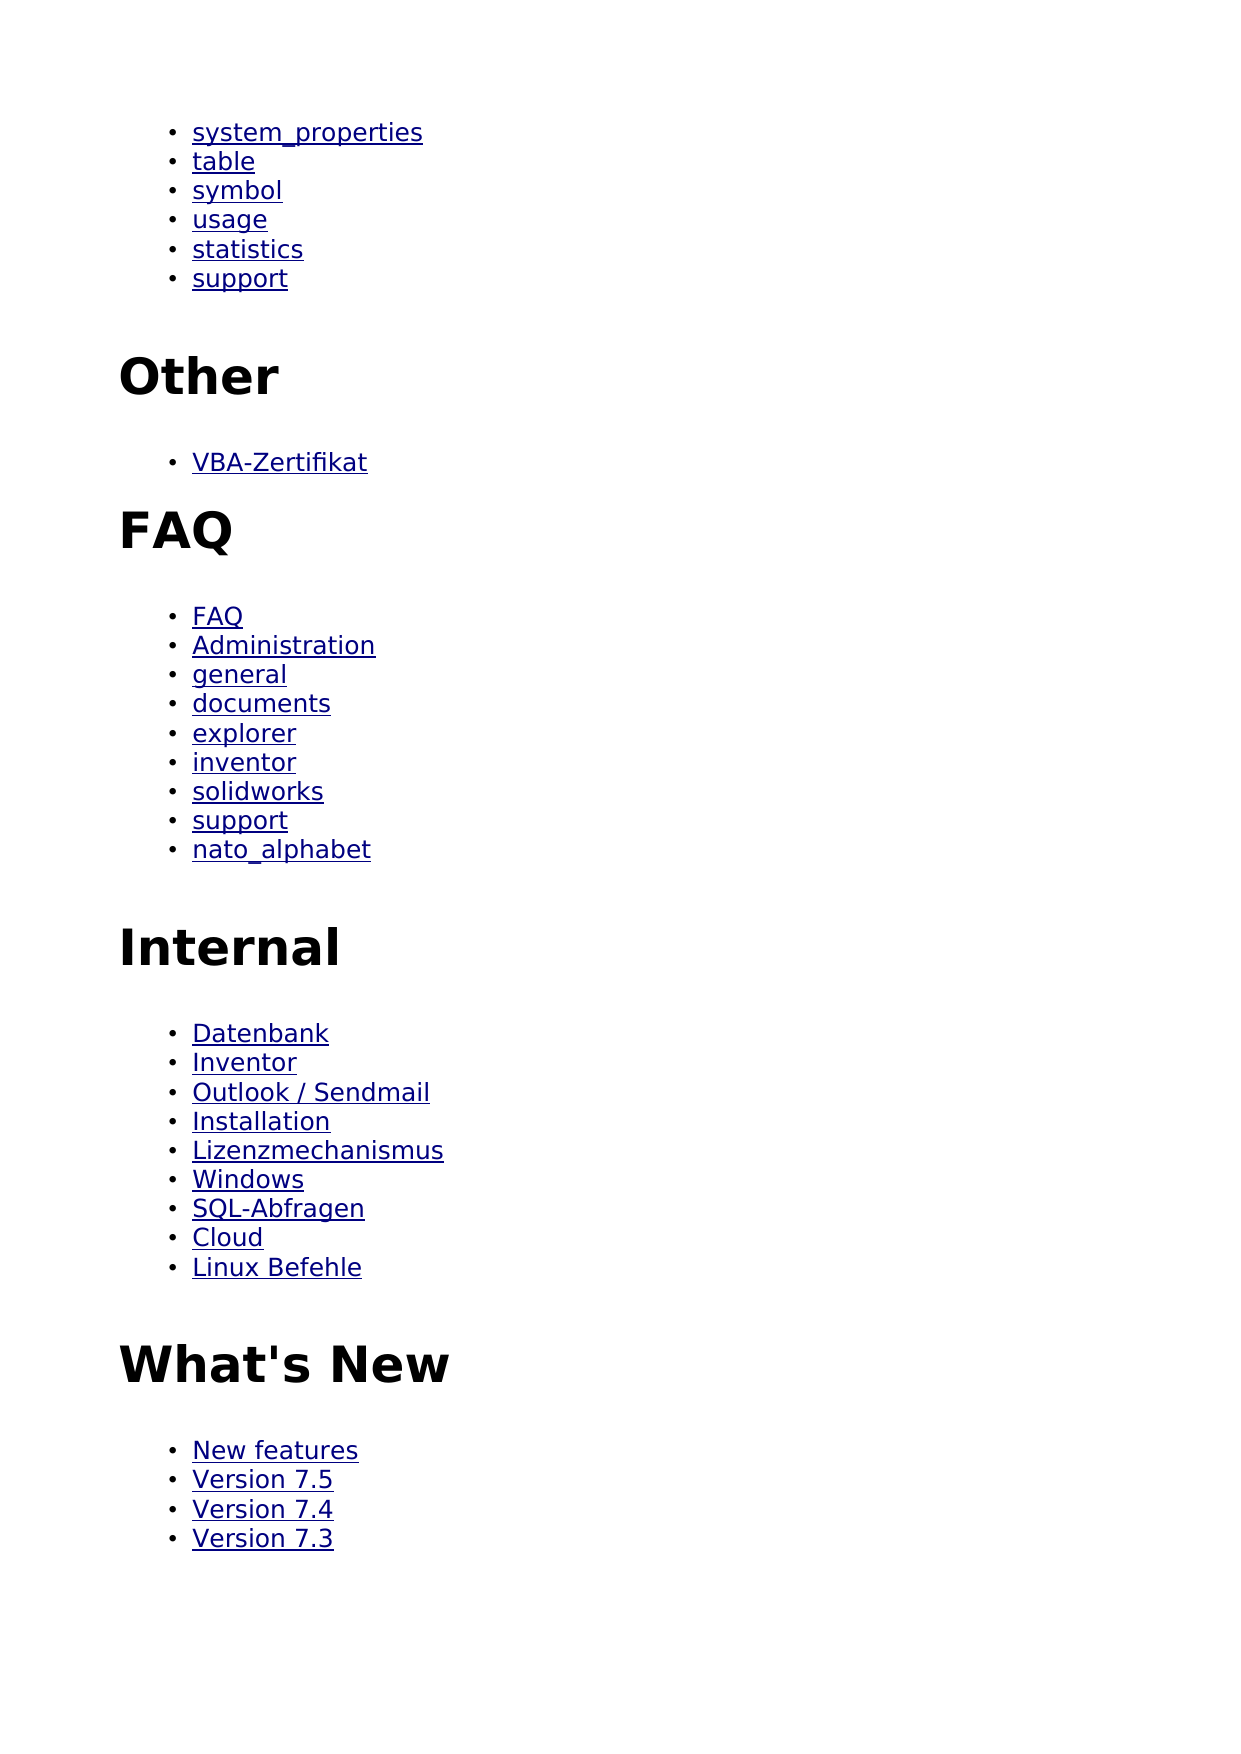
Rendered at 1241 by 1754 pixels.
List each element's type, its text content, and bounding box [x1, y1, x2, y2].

list Outlook / Sendmail [177, 1078, 1122, 1107]
list Version 7.5 [177, 1466, 1122, 1495]
list Lizenzmechanismus [177, 1136, 1122, 1165]
subtitle What's New [118, 1336, 1122, 1394]
list general [177, 661, 1122, 690]
list table [177, 147, 1122, 176]
list VBA-Zertifikat [177, 448, 1122, 477]
list solidworks [177, 777, 1122, 806]
list support [177, 806, 1122, 836]
list Cloud [177, 1223, 1122, 1253]
list Inventor [177, 1048, 1122, 1078]
list statistics [177, 235, 1122, 264]
list Version 7.4 [177, 1495, 1122, 1524]
list Administration [177, 631, 1122, 661]
subtitle Other [118, 348, 1122, 406]
list FAQ [177, 602, 1122, 631]
list Version 7.3 [177, 1524, 1122, 1553]
list nato_alphabet [177, 836, 1122, 865]
list Datenbank [177, 1019, 1122, 1048]
list documents [177, 690, 1122, 719]
list Linux Befehle [177, 1253, 1122, 1282]
list system_properties [177, 118, 1122, 147]
list explorer [177, 719, 1122, 748]
list support [177, 264, 1122, 293]
list SQL-Abfragen [177, 1194, 1122, 1223]
subtitle FAQ [118, 502, 1122, 560]
subtitle Internal [118, 919, 1122, 977]
list inventor [177, 748, 1122, 777]
list New features [177, 1437, 1122, 1466]
list Windows [177, 1165, 1122, 1194]
list symbol [177, 176, 1122, 206]
list usage [177, 206, 1122, 235]
list Installation [177, 1107, 1122, 1136]
